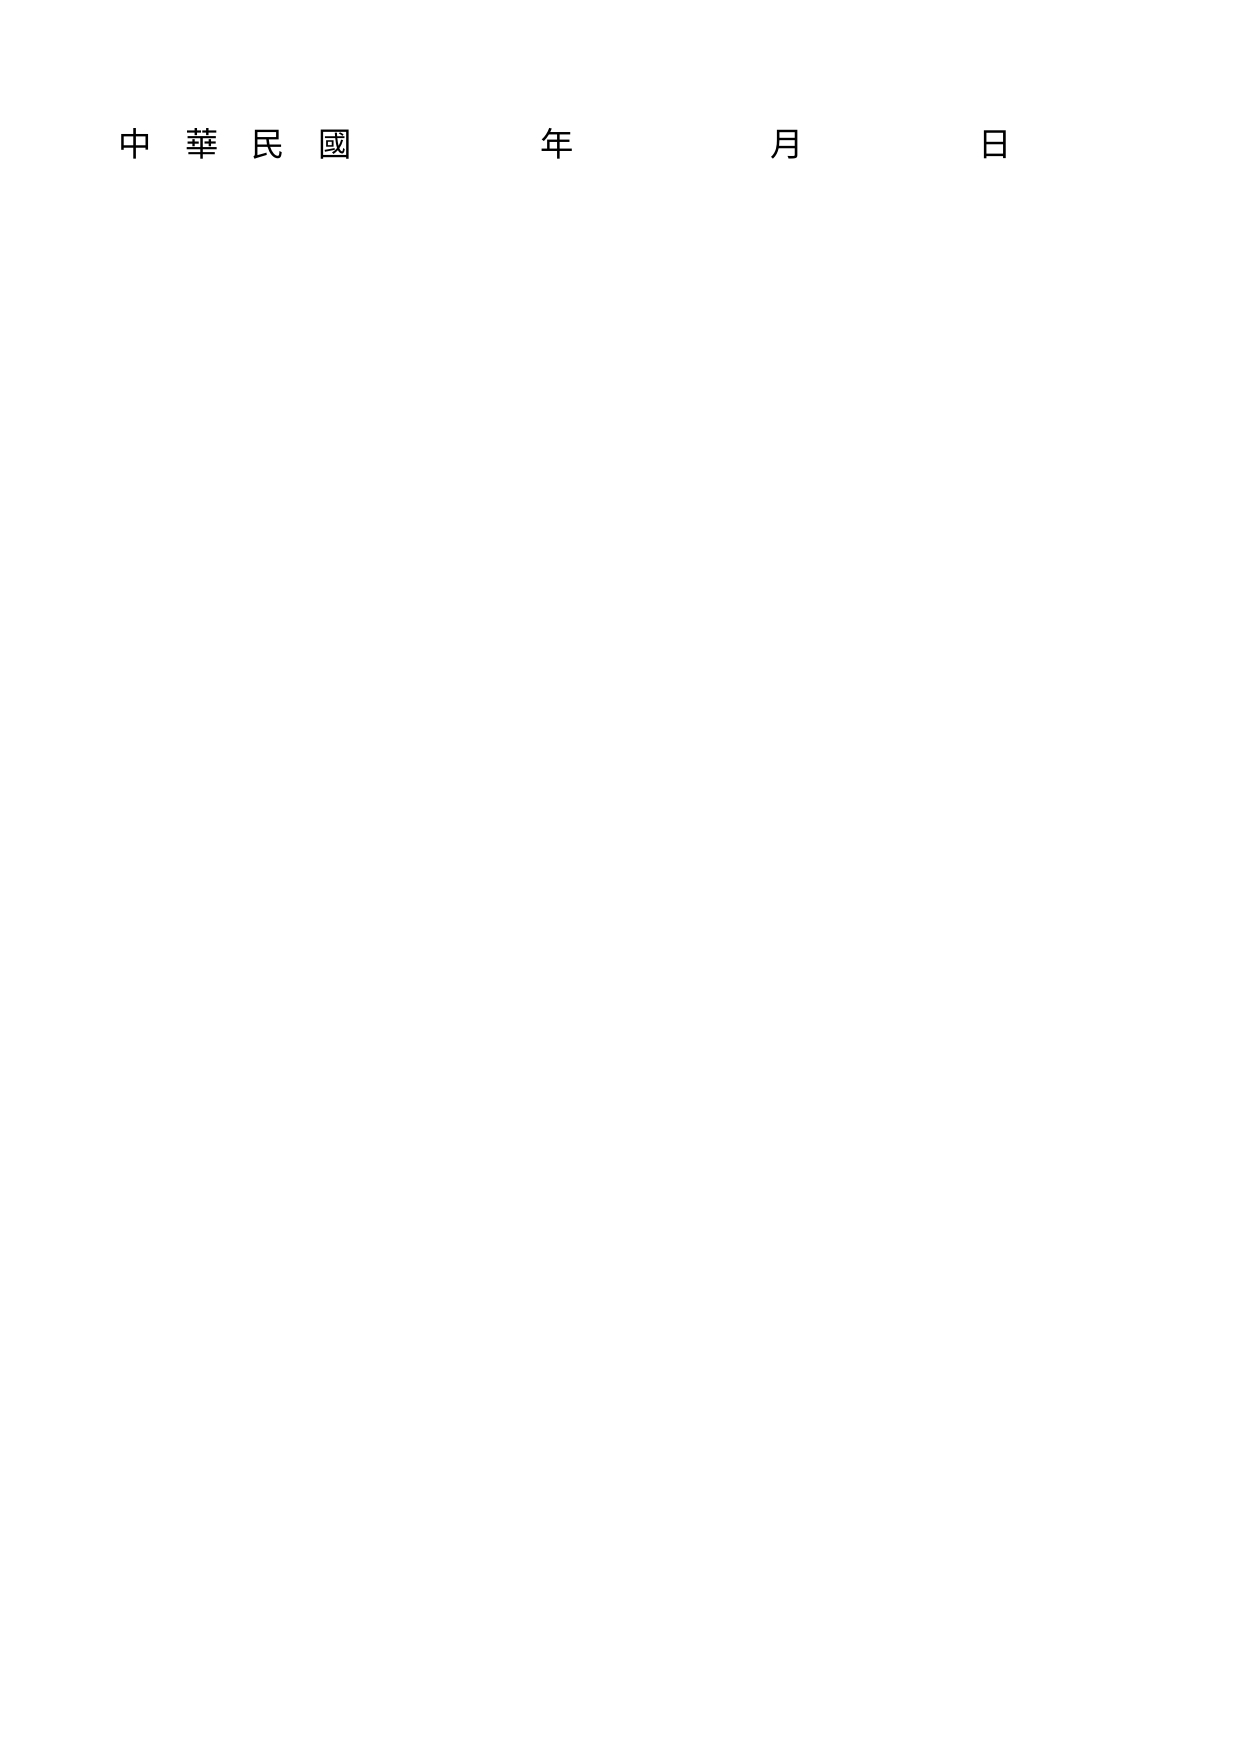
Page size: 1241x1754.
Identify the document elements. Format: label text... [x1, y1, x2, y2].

text 中 華 民 國 年 月 日 [118, 118, 1122, 166]
